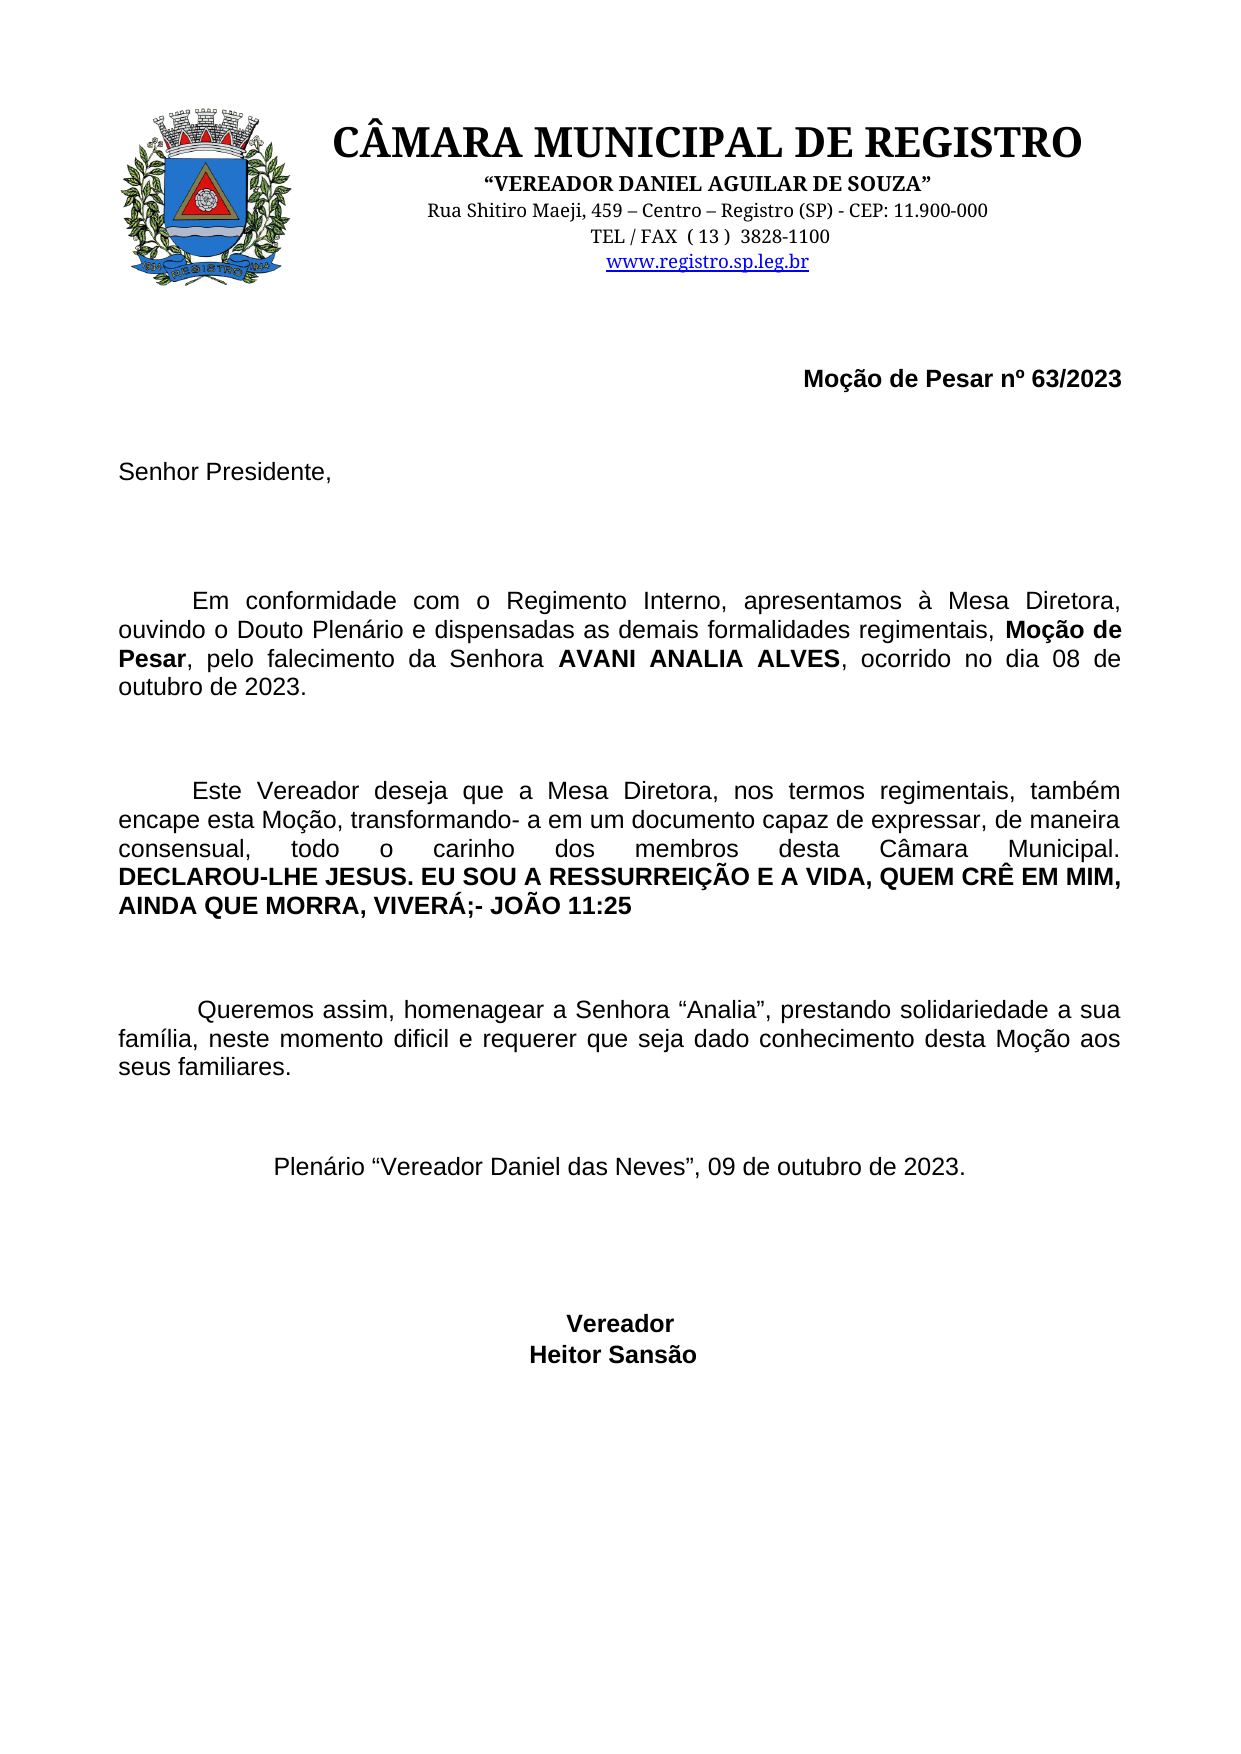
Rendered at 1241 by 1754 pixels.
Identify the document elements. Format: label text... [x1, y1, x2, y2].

text Plenário “Vereador Daniel das Neves”, 09 de outubro de 2023. [118, 1150, 1122, 1181]
text Moção de Pesar nº 63/2023 [118, 361, 1122, 392]
text Vereador [118, 1306, 1122, 1337]
text Em conformidade com o Regimento Interno, apresentamos à Mesa Diretora, ouvindo o Douto Plenário e dispensadas as demais formalidades regimentais, Moção de Pesar, pelo falecimento da Senhora AVANI ANALIA ALVES, ocorrido no dia 08 de outubro de 2023. [118, 586, 1122, 701]
text Queremos assim, homenagear a Senhora “Analia”, prestando solidariedade a sua família, neste momento dificil e requerer que seja dado conhecimento desta Moção aos seus familiares. [118, 995, 1122, 1081]
text Este Vereador deseja que a Mesa Diretora, nos termos regimentais, também encape esta Moção, transformando- a em um documento capaz de expressar, de maneira consensual, todo o carinho dos membros desta Câmara Municipal. DECLAROU-LHE JESUS. EU SOU A RESSURREIÇÃO E A VIDA, QUEM CRÊ EM MIM, AINDA QUE MORRA, VIVERÁ;- JOÃO 11:25 [118, 776, 1122, 920]
text Senhor Presidente, [118, 455, 1122, 486]
text Heitor Sansão [118, 1337, 1122, 1368]
